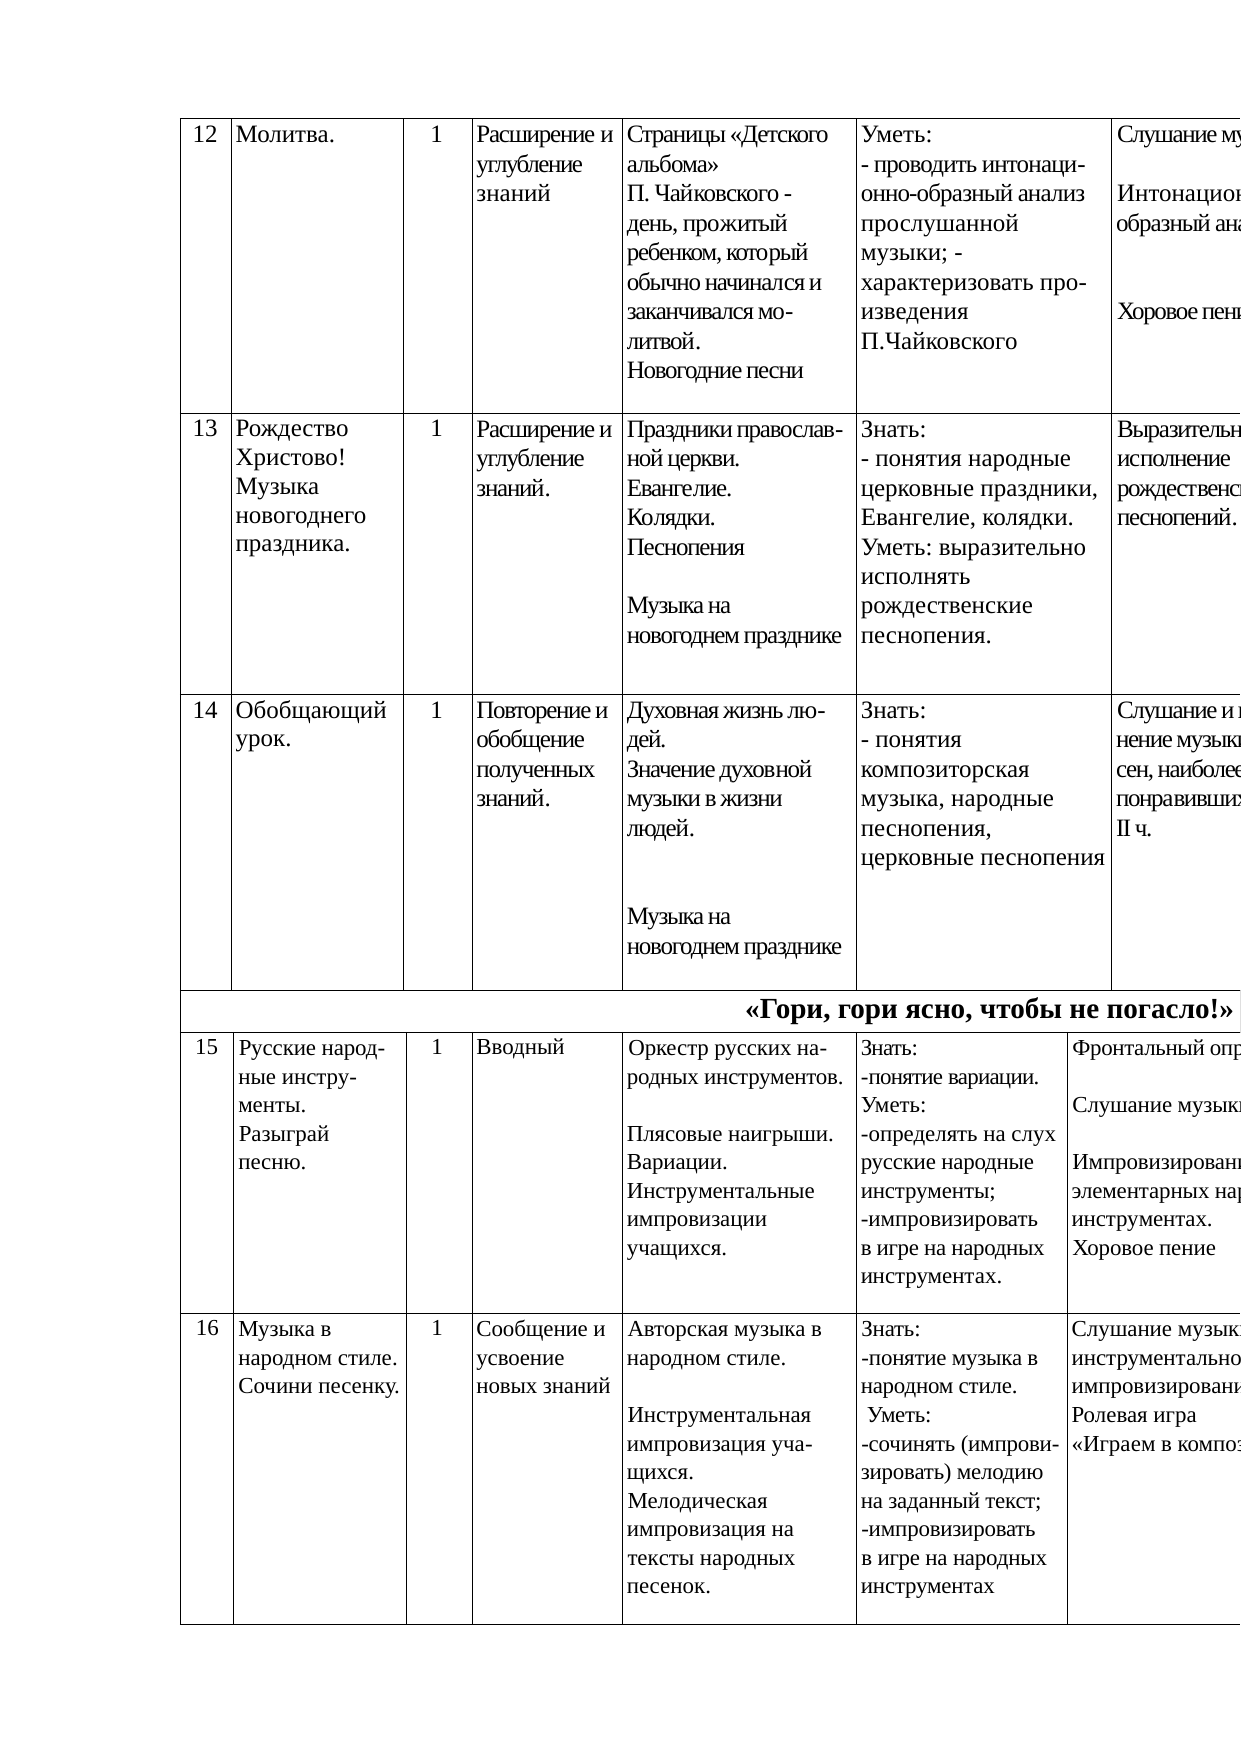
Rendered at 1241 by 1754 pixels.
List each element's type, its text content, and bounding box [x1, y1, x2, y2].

table_cell Сообщение и усвоение новых знаний [473, 1314, 622, 1624]
table_cell 15 [181, 1033, 233, 1313]
table_cell Слушание музыки, инструментальное импровизирование. Ролевая игра «Игра­ем в композитора» [1068, 1314, 1240, 1624]
table_cell 1 [404, 119, 472, 412]
table_cell Знать: -понятие вариации. Уметь: -определять на слух русские народные инст­рументы; -импровизировать в игре на народных ин­струментах. [857, 1033, 1067, 1313]
table_cell Духовная жизнь лю­дей. Значение духов­ной музыки в жизни людей. Музыка на новогоднем празднике [845, 695, 856, 990]
table_cell Слушание музыки. Интонационно-образный анализ. Хоровое пение [1112, 119, 1240, 412]
table_cell Знать: -понятие музыка в народном стиле. Уметь: -сочинять (импрови­зировать) мелодию на заданный текст; -импровизировать в игре на народных ин­струментах [857, 1314, 1067, 1624]
table_cell 1 [407, 1314, 472, 1624]
table_cell Обобщающий урок. [232, 695, 403, 990]
table_cell Рождество Хри­стово! Музыка новогоднего праздника. [232, 414, 403, 694]
table_cell Слушание и испол­нение музыки и пе­сен, наиболее понра­вившихся во II ч. [1112, 695, 1240, 990]
table_cell 13 [181, 414, 231, 694]
table_cell Праздники православ­ной церкви. Еванге­лие. Ко­лядки. Песнопения Музыка на новогоднем празднике [623, 414, 856, 694]
table_cell 16 [181, 1314, 233, 1624]
table_cell Выразительное ис­полнение рождест­венских песнопений. [1112, 414, 1240, 694]
table_cell Авторская музыка в народном стиле. Инструментальная импровизация уча­щихся. Мелодическая импровизация на тек­сты народных песенок. [623, 1314, 856, 1624]
table_cell Уметь: - проводить интонаци­онно-образный анализ прослушанной музыки; - характеризовать про­изведения П.Чай­ковского [857, 119, 1111, 412]
table_cell 1 [404, 414, 472, 694]
table_cell Знать: - понятия компо­зиторская музыка, на­родные песнопения, церковные песнопения [857, 695, 1111, 990]
table_cell 12 [181, 119, 231, 412]
table_cell «Гори, гори ясно, чтобы не погасло!» [181, 991, 1240, 1032]
table_cell 14 [181, 695, 231, 990]
table_cell Молитва. [232, 119, 403, 412]
table_cell Вводный [473, 1033, 622, 1313]
table_cell Расширение и углубление знаний. [473, 414, 622, 694]
table_cell Музыка в на­родном стиле. Сочини песенку. [234, 1314, 406, 1624]
table_cell Повторение и обобщение полученных знаний. [473, 695, 622, 990]
table_cell Русские народ­ные инстру­менты. Разыграй песню. [234, 1033, 406, 1313]
table_cell Оркестр русских на­родных инструментов. Плясовые наигрыши. Вариации. Инстру­ментальные импрови­зации учащихся. [623, 1033, 856, 1313]
table_cell Знать: - понятия народ­ные церковные праздни­ки, Евангелие, колядки. Уметь: выразительно исполнять рождествен­ские песнопения. [857, 414, 1111, 694]
table_cell Страницы «Детского альбома» П. Чай­ковского - день, прожитый ребенком, кото­рый обычно начинал­ся и заканчивался мо­литвой. Новогодние песни [623, 119, 856, 412]
table_cell 1 [404, 695, 472, 990]
table_cell 1 [407, 1033, 472, 1313]
table_cell Расширение и углубление знаний [473, 119, 622, 412]
table_cell Фронтальный опрос. Слушание музыки. Импровизирование на элементарных народных инстру­ментах. Хоровое пе­ние [1068, 1033, 1240, 1313]
